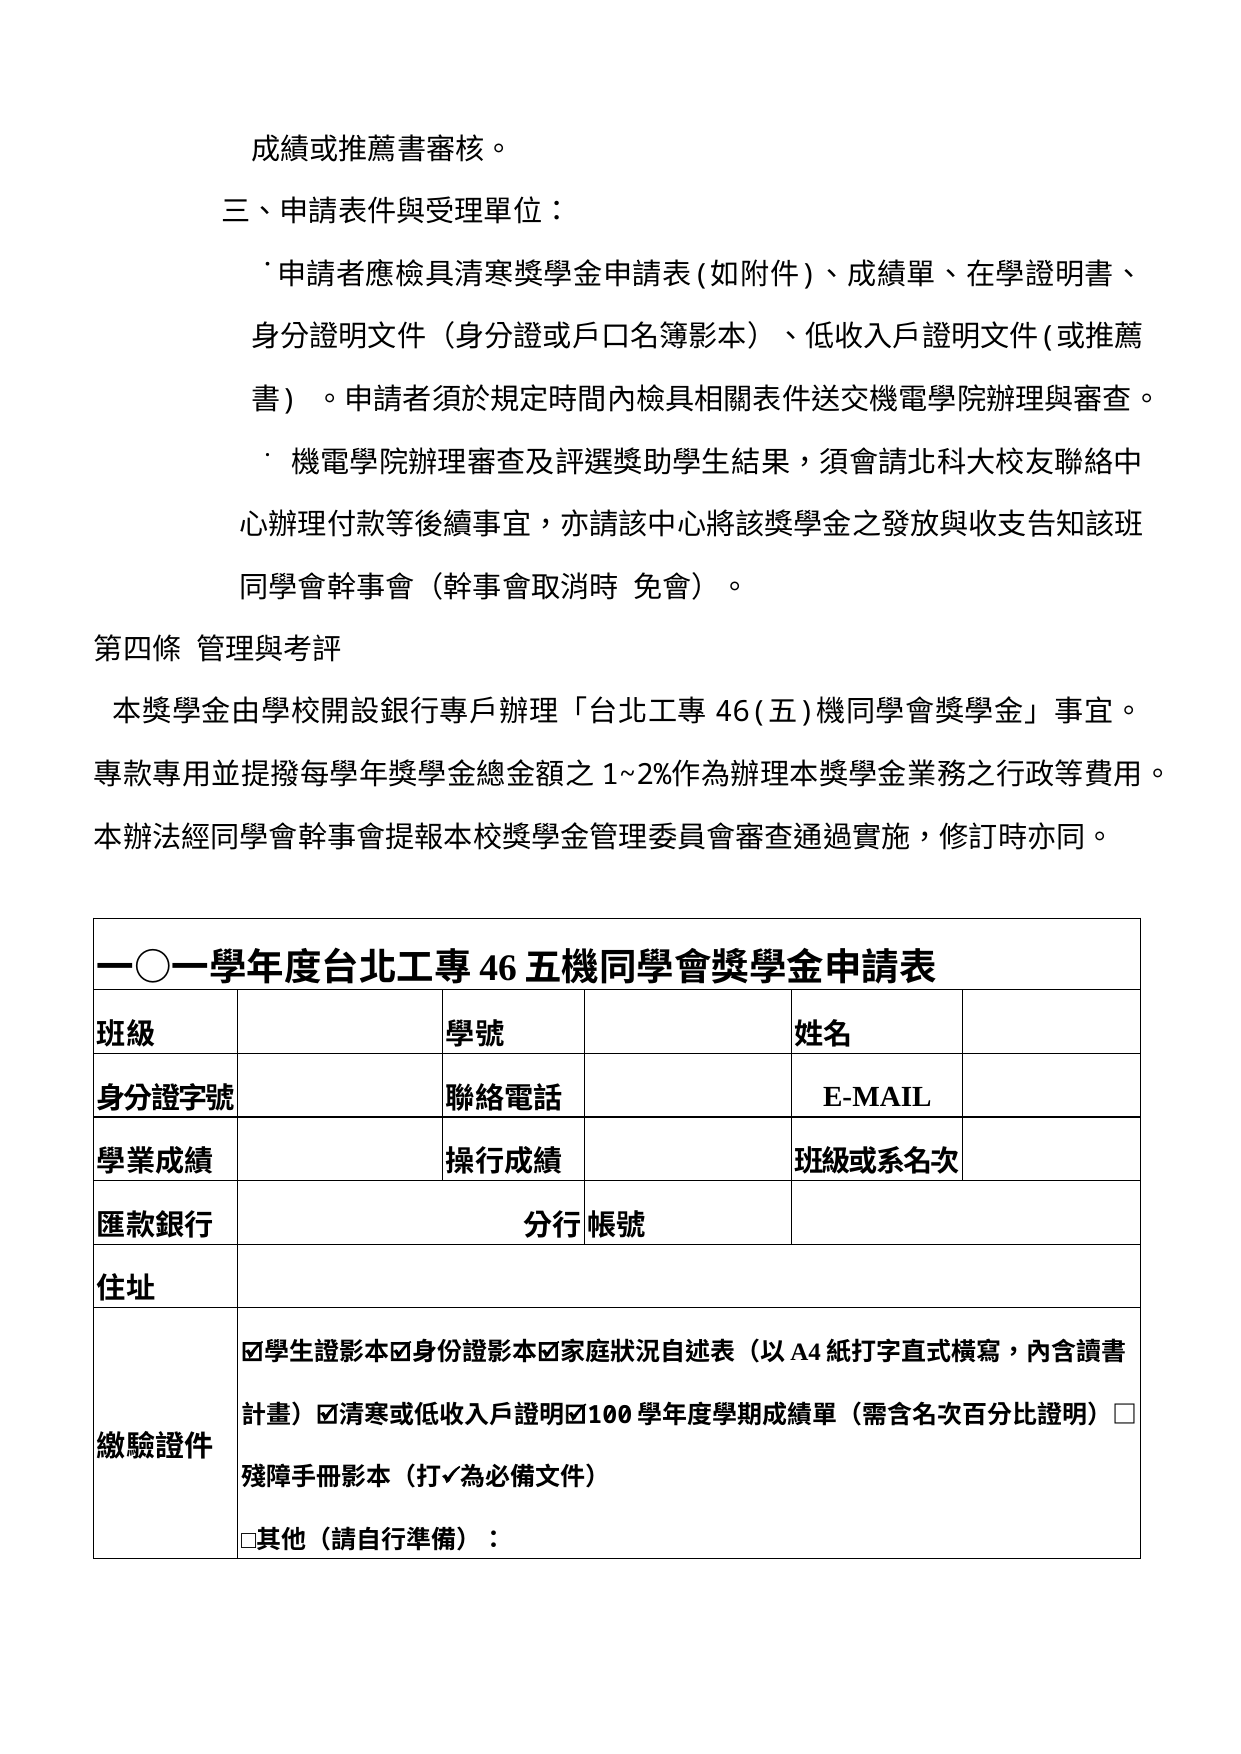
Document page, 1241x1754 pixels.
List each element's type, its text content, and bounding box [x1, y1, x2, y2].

table_cell [238, 1118, 442, 1180]
text ˙ 機電學院辦理審查及評選獎助學生結果，須會請北科大校友聯絡中心辦理付款等後續事宜，亦請該中心將該獎學金之發放與收支告知該班同學會幹事會（幹事會取消時 免會）。 [169, 418, 1144, 605]
table_cell [963, 1118, 1140, 1180]
table_cell [792, 1181, 1140, 1243]
table_cell E-MAIL [792, 1054, 962, 1116]
table_header 一○一學年度台北工專46五機同學會獎學金申請表 [94, 919, 1140, 989]
table_cell [963, 1054, 1140, 1116]
table_cell 姓名 [792, 990, 962, 1053]
table_cell [585, 1054, 791, 1116]
text 成績或推薦書審核。 [251, 105, 1144, 168]
table_cell 班級或系名次 [792, 1118, 962, 1180]
table_cell 住址 [94, 1245, 237, 1307]
table_cell 身分證字號 [94, 1054, 237, 1116]
table_cell 繳驗證件 [94, 1308, 237, 1558]
table_cell 學生證影本身份證影本家庭狀況自述表（以A4紙打字直式橫寫，內含讀書計畫）清寒或低收入戶證明100學年度學期成績單（需含名次百分比證明）□殘障手冊影本（打為必備文件） □其他（請自行準備）： [238, 1308, 1140, 1558]
table_cell 分行 [238, 1181, 584, 1243]
table_cell [238, 1054, 442, 1116]
text 本獎學金由學校開設銀行專戶辦理「台北工專46(五)機同學會獎學金」事宜。專款專用並提撥每學年獎學金總金額之1~2%作為辦理本獎學金業務之行政等費用。本辦法經同學會幹事會提報本校獎學金管理委員會審查通過實施，修訂時亦同。 [94, 668, 1144, 855]
table_cell 匯款銀行 [94, 1181, 237, 1243]
table_cell 學號 [443, 990, 584, 1053]
table_cell 帳號 [585, 1181, 791, 1243]
table_cell 操行成績 [443, 1118, 584, 1180]
table_cell [585, 990, 791, 1053]
table_cell [963, 990, 1140, 1053]
table_cell [238, 1245, 1140, 1307]
table_cell [238, 990, 442, 1053]
table_cell 學業成績 [94, 1118, 237, 1180]
table_cell 聯絡電話 [443, 1054, 584, 1116]
text 第四條 管理與考評 [94, 605, 1144, 668]
text 三、申請表件與受理單位： [169, 168, 1144, 230]
table_cell [585, 1118, 791, 1180]
text ˙申請者應檢具清寒獎學金申請表(如附件)、成績單、在學證明書、身分證明文件（身分證或戶口名簿影本）、低收入戶證明文件(或推薦書) 。申請者須於規定時間內檢具相關表件送交機電學院辦理與審查。 [169, 230, 1144, 418]
table_cell 班級 [94, 990, 237, 1053]
